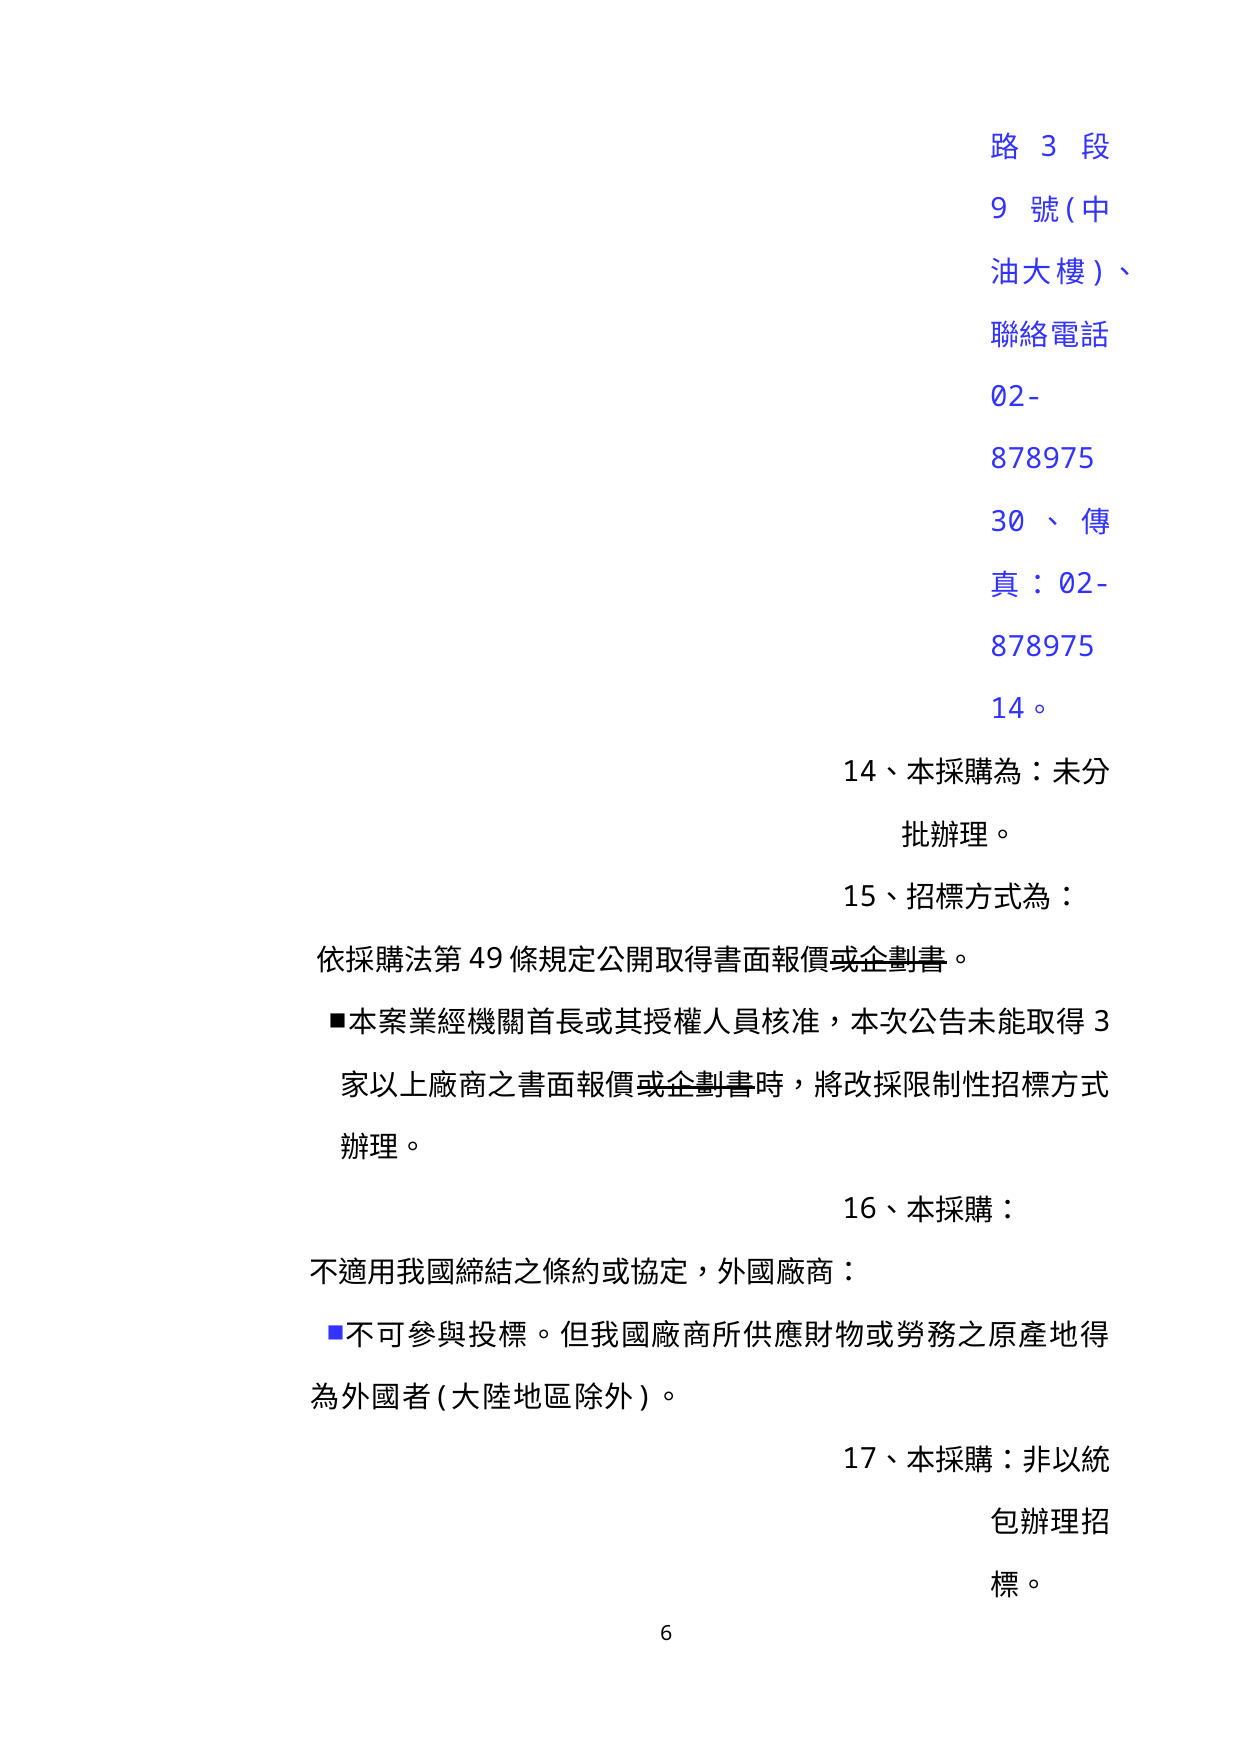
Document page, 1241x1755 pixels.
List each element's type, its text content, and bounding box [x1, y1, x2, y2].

list 本採購： [842, 1166, 1110, 1228]
list 本採購：非以統包辦理招標。 [842, 1416, 1110, 1603]
text ■本案業經機關首長或其授權人員核准，本次公告未能取得3家以上廠商之書面報價或企劃書時，將改採限制性招標方式辦理。 [222, 978, 1110, 1166]
list 招標方式為： [842, 853, 1110, 916]
text ■不可參與投標。但我國廠商所供應財物或勞務之原產地得為外國者(大陸地區除外)。 [222, 1291, 1110, 1416]
text 不適用我國締結之條約或協定，外國廠商： [309, 1228, 1110, 1291]
text 依採購法第49條規定公開取得書面報價或企劃書。 [222, 916, 1110, 978]
list 依採購法第76條及第85條之1，受理廠商申訴(未達公告金額之採購不適用申訴制度) 或履約爭議調解(無金額限制)之採購申訴審議委員會名稱、地址及電話：行政院公共工程委員會採購申訴審議委員會、聯絡地址：台北市信義區松仁路 3 段 9 號(中油大樓)、聯絡電話：02-87897530、傳真：02-87897514。 [842, 103, 1110, 728]
list 本採購為：未分批辦理。 [842, 728, 1110, 853]
